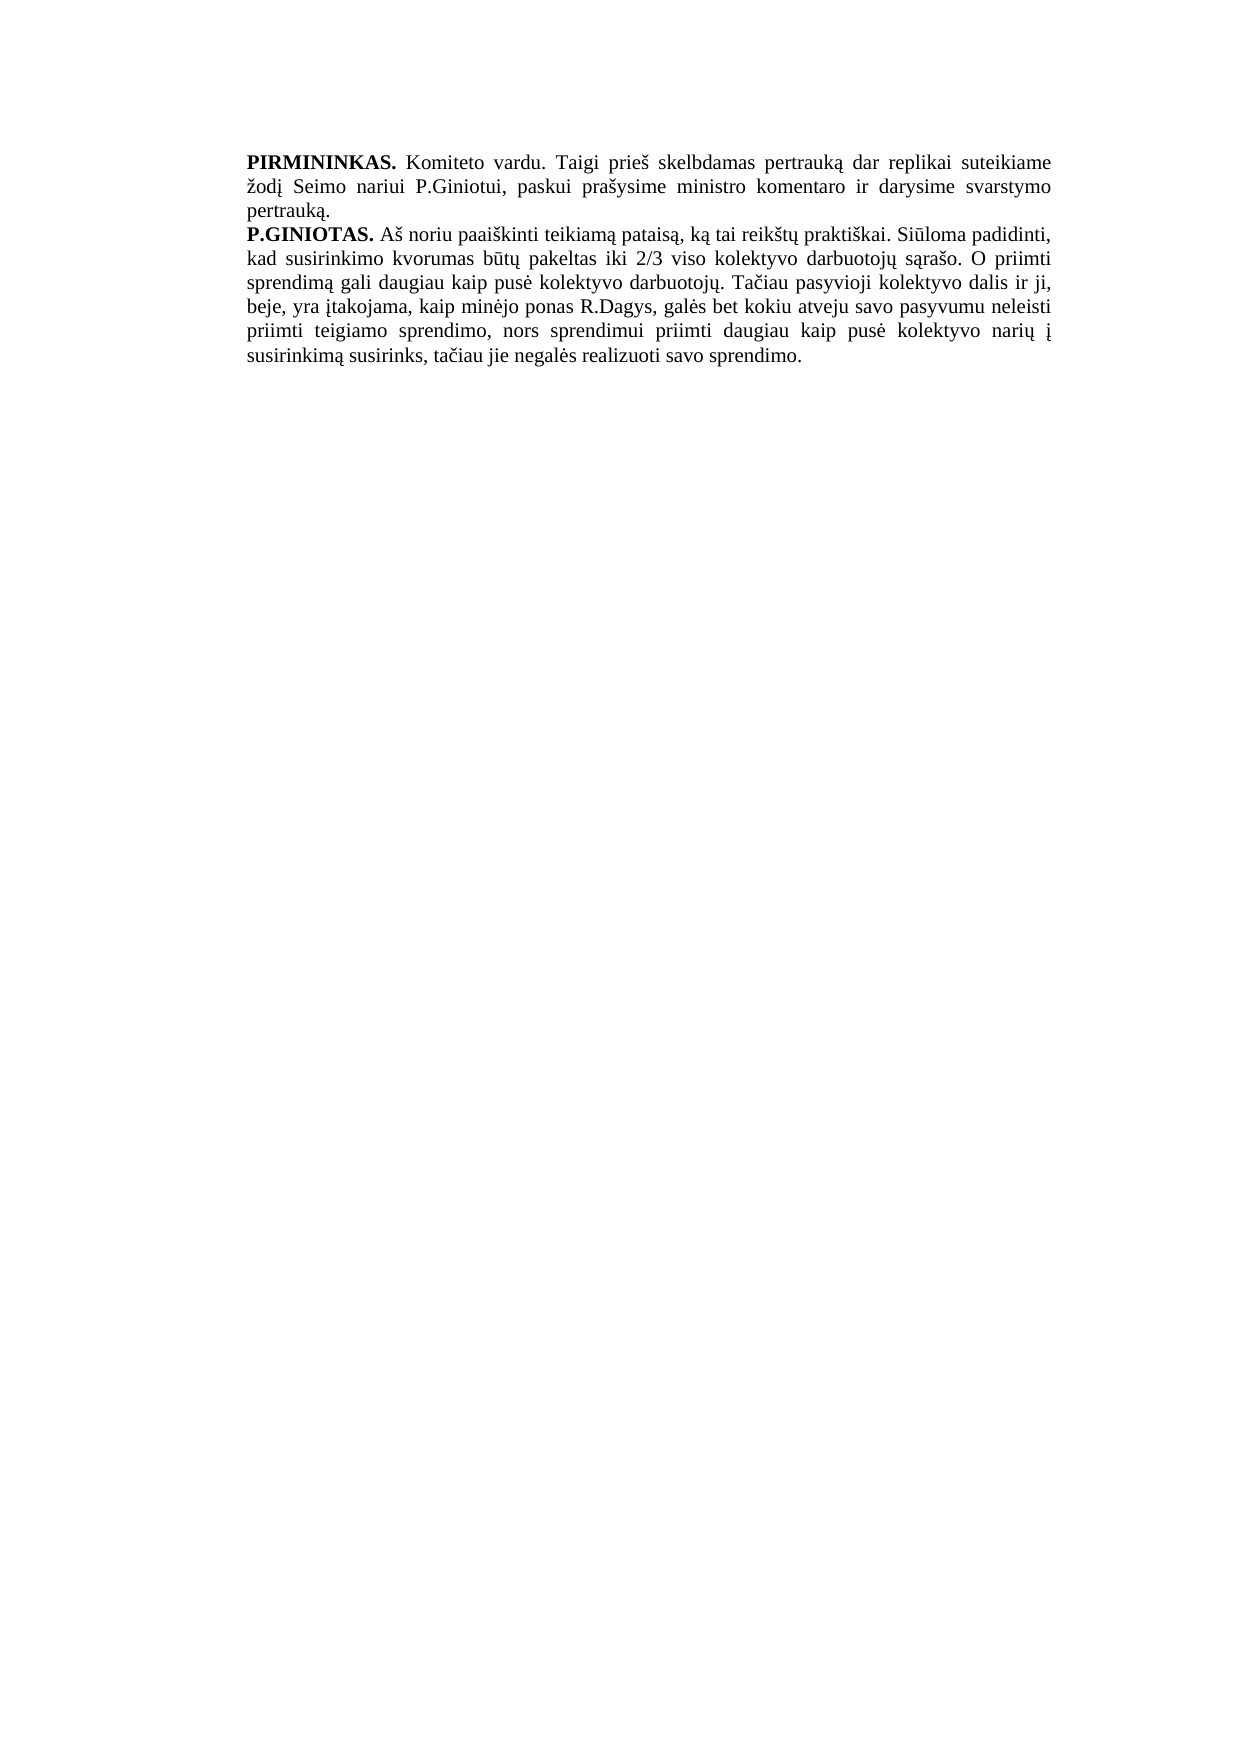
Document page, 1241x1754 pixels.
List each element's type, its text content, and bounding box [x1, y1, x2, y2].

text P.GINIOTAS. Aš noriu paaiškinti teikiamą pataisą, ką tai reikštų praktiškai. Siūloma padidinti, kad susirinkimo kvorumas būtų pakeltas iki 2/3 viso kolektyvo darbuotojų sąrašo. O priimti sprendimą gali daugiau kaip pusė kolektyvo darbuotojų. Tačiau pasyvioji kolektyvo dalis ir ji, beje, yra įtakojama, kaip minėjo ponas R.Dagys, galės bet kokiu atveju savo pasyvumu neleisti priimti teigiamo sprendimo, nors sprendimui priimti daugiau kaip pusė kolektyvo narių į susirinkimą susirinks, tačiau jie negalės realizuoti savo sprendimo. [247, 222, 1053, 367]
text PIRMININKAS. Komiteto vardu. Taigi prieš skelbdamas pertrauką dar replikai suteikiame žodį Seimo nariui P.Giniotui, paskui prašysime ministro komentaro ir darysime svarstymo pertrauką. [247, 150, 1053, 222]
